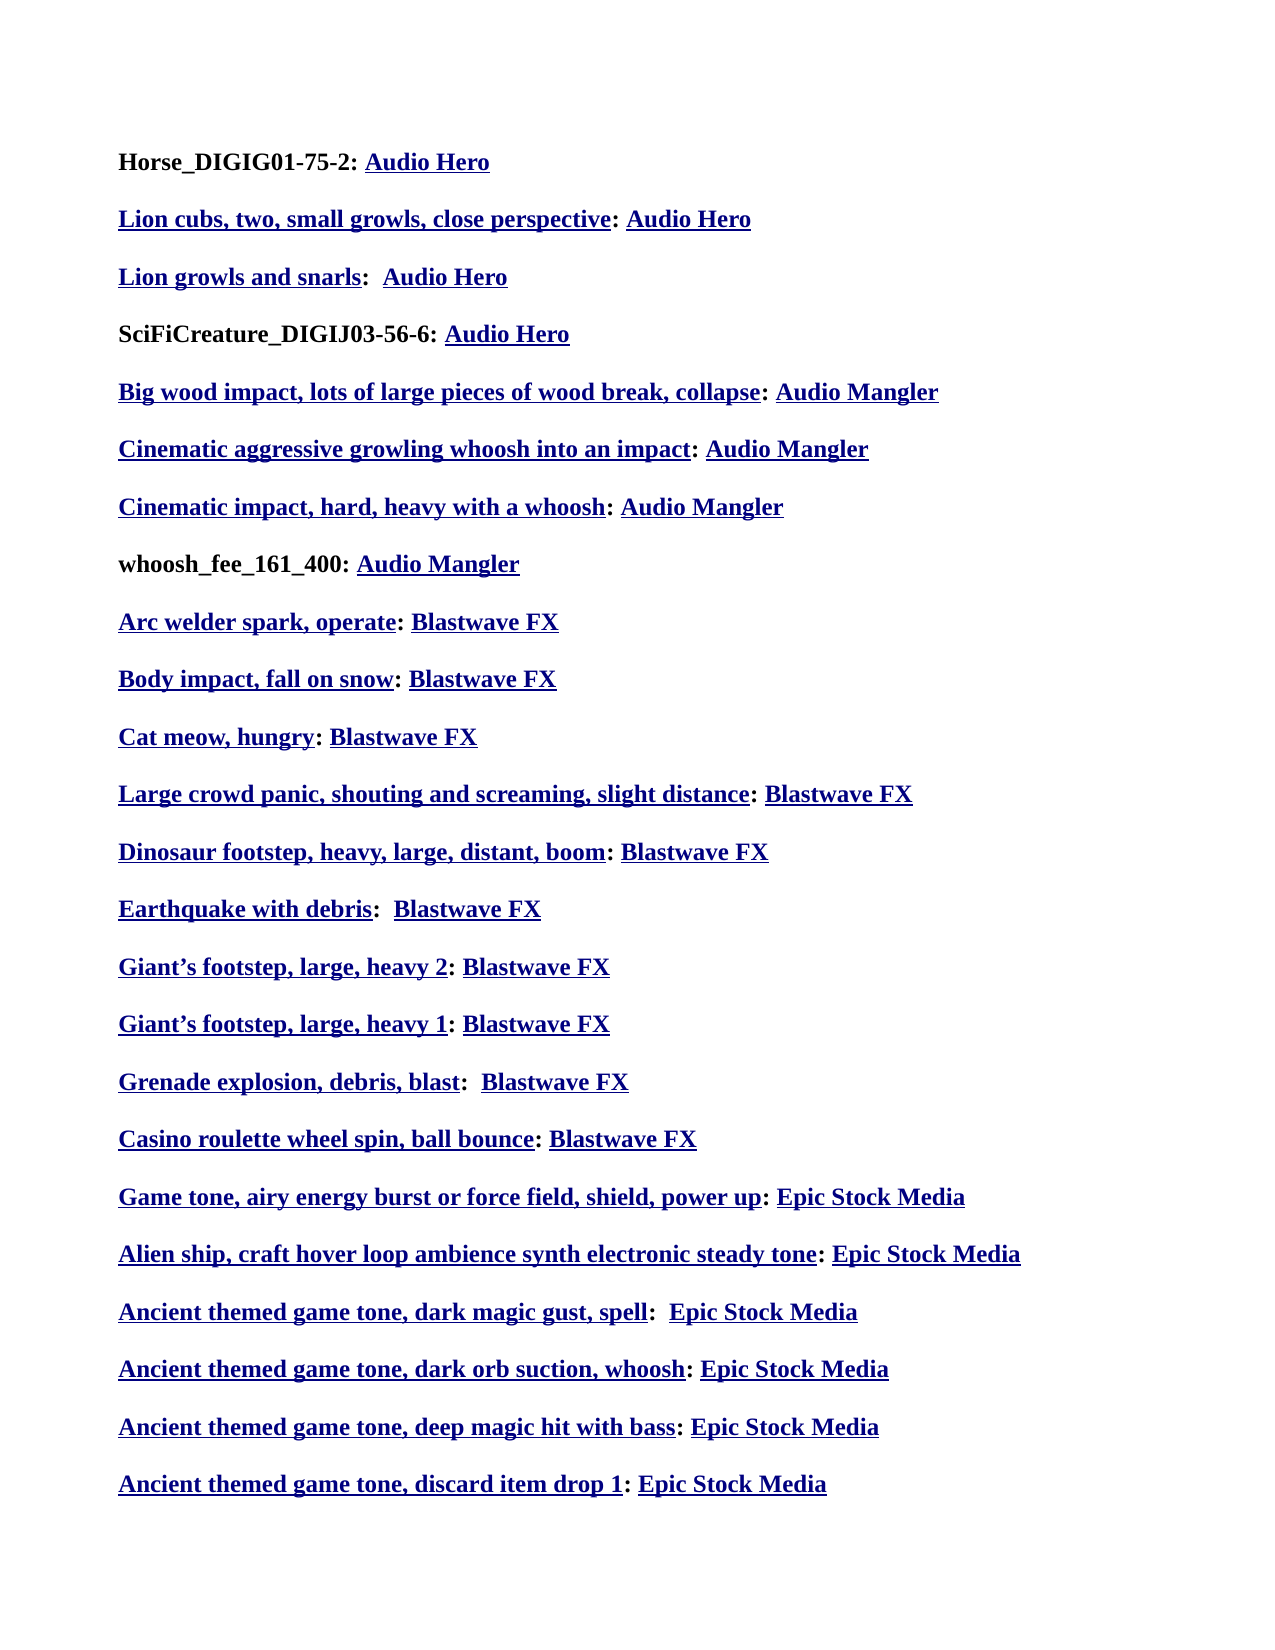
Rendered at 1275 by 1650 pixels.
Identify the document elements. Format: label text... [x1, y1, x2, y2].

text Casino roulette wheel spin, ball bounce: Blastwave FX [118, 1124, 1157, 1153]
text Cinematic aggressive growling whoosh into an impact: Audio Mangler [118, 434, 1157, 463]
text Game tone, airy energy burst or force field, shield, power up: Epic Stock Media [118, 1182, 1157, 1211]
text whoosh_fee_161_400: Audio Mangler [118, 549, 1157, 578]
text Body impact, fall on snow: Blastwave FX [118, 664, 1157, 693]
text Dinosaur footstep, heavy, large, distant, boom: Blastwave FX [118, 837, 1157, 866]
text Alien ship, craft hover loop ambience synth electronic steady tone: Epic Stock Media [118, 1239, 1157, 1268]
text Ancient themed game tone, discard item drop 1: Epic Stock Media [118, 1469, 1157, 1498]
text Horse_DIGIG01-75-2: Audio Hero [118, 147, 1157, 176]
text Ancient themed game tone, deep magic hit with bass: Epic Stock Media [118, 1412, 1157, 1441]
text Arc welder spark, operate: Blastwave FX [118, 607, 1157, 636]
text Lion growls and snarls: Audio Hero [118, 262, 1157, 291]
text Ancient themed game tone, dark orb suction, whoosh: Epic Stock Media [118, 1354, 1157, 1383]
text Giant’s footstep, large, heavy 1: Blastwave FX [118, 1009, 1157, 1038]
text Earthquake with debris: Blastwave FX [118, 894, 1157, 923]
text Ancient themed game tone, dark magic gust, spell: Epic Stock Media [118, 1297, 1157, 1326]
text Cat meow, hungry: Blastwave FX [118, 722, 1157, 751]
text Big wood impact, lots of large pieces of wood break, collapse: Audio Mangler [118, 377, 1157, 406]
text Large crowd panic, shouting and screaming, slight distance: Blastwave FX [118, 779, 1157, 808]
text Grenade explosion, debris, blast: Blastwave FX [118, 1067, 1157, 1096]
text Lion cubs, two, small growls, close perspective: Audio Hero [118, 204, 1157, 233]
text Giant’s footstep, large, heavy 2: Blastwave FX [118, 952, 1157, 981]
text SciFiCreature_DIGIJ03-56-6: Audio Hero [118, 319, 1157, 348]
text Cinematic impact, hard, heavy with a whoosh: Audio Mangler [118, 492, 1157, 521]
